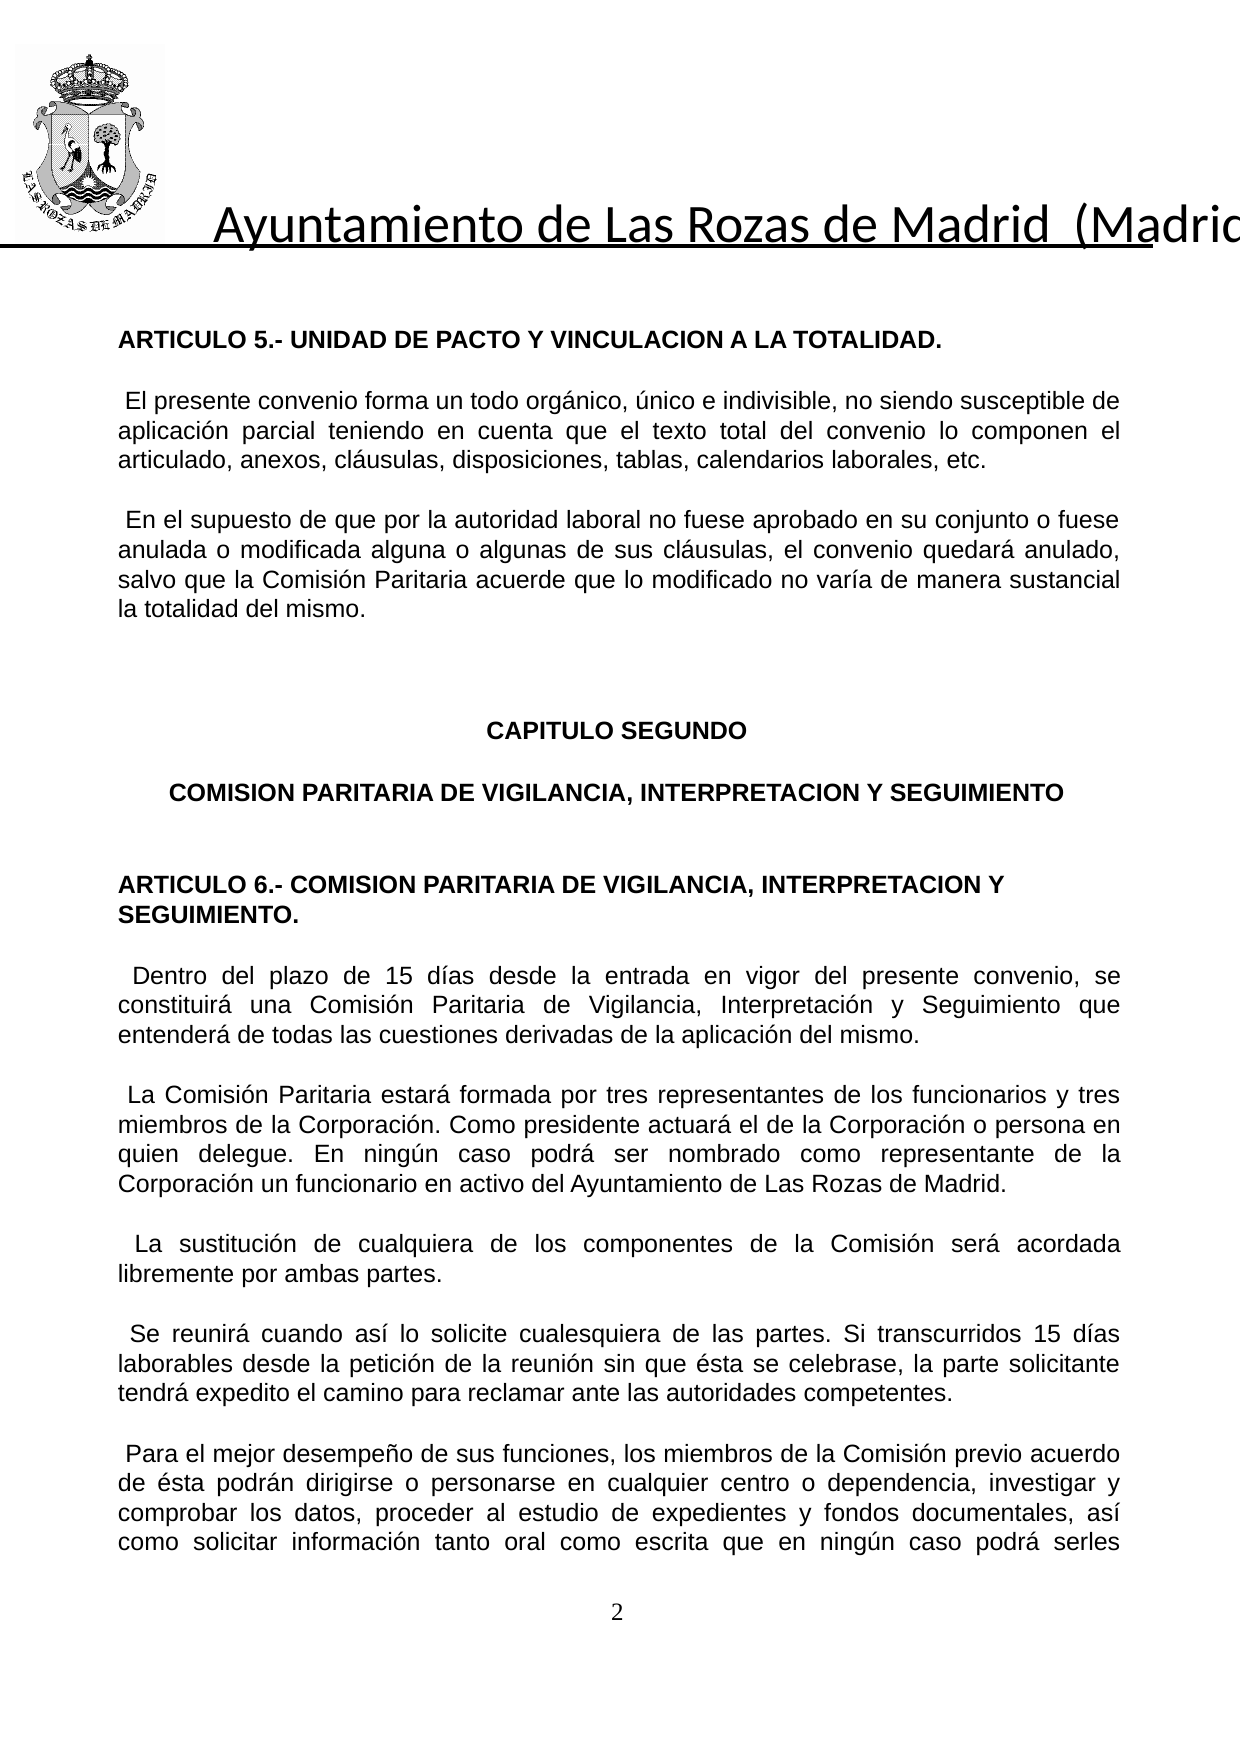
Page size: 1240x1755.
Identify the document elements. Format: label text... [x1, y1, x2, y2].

text ARTICULO 5.- UNIDAD DE PACTO Y VINCULACION A LA TOTALIDAD. [118, 325, 1122, 354]
text Para el mejor desempeño de sus funciones, los miembros de la Comisión previo acuerdo de ésta podrán dirigirse o personarse en cualquier centro o dependencia, investigar y comprobar los datos, proceder al estudio de expedientes y fondos documentales, así como solicitar información tanto oral como escrita que en ningún caso podrá serles [118, 1439, 1122, 1556]
text La Comisión Paritaria estará formada por tres representantes de los funcionarios y tres miembros de la Corporación. Como presidente actuará el de la Corporación o persona en quien delegue. En ningún caso podrá ser nombrado como representante de la Corporación un funcionario en activo del Ayuntamiento de Las Rozas de Madrid. [118, 1080, 1122, 1198]
text Se reunirá cuando así lo solicite cualesquiera de las partes. Si transcurridos 15 días laborables desde la petición de la reunión sin que ésta se celebrase, la parte solicitante tendrá expedito el camino para reclamar ante las autoridades competentes. [118, 1319, 1122, 1407]
text La sustitución de cualquiera de los componentes de la Comisión será acordada libremente por ambas partes. [118, 1229, 1122, 1288]
text CAPITULO SEGUNDO [118, 716, 1122, 745]
text En el supuesto de que por la autoridad laboral no fuese aprobado en su conjunto o fuese anulada o modificada alguna o algunas de sus cláusulas, el convenio quedará anulado, salvo que la Comisión Paritaria acuerde que lo modificado no varía de manera sustancial la totalidad del mismo. [118, 506, 1122, 623]
text El presente convenio forma un todo orgánico, único e indivisible, no siendo susceptible de aplicación parcial teniendo en cuenta que el texto total del convenio lo componen el articulado, anexos, cláusulas, disposiciones, tablas, calendarios laborales, etc. [118, 386, 1122, 474]
subtitle COMISION PARITARIA DE VIGILANCIA, INTERPRETACION Y SEGUIMIENTO [118, 777, 1122, 806]
text Dentro del plazo de 15 días desde la entrada en vigor del presente convenio, se constituirá una Comisión Paritaria de Vigilancia, Interpretación y Seguimiento que entenderá de todas las cuestiones derivadas de la aplicación del mismo. [118, 961, 1122, 1049]
text ARTICULO 6.- COMISION PARITARIA DE VIGILANCIA, INTERPRETACION Y SEGUIMIENTO. [118, 870, 1122, 928]
